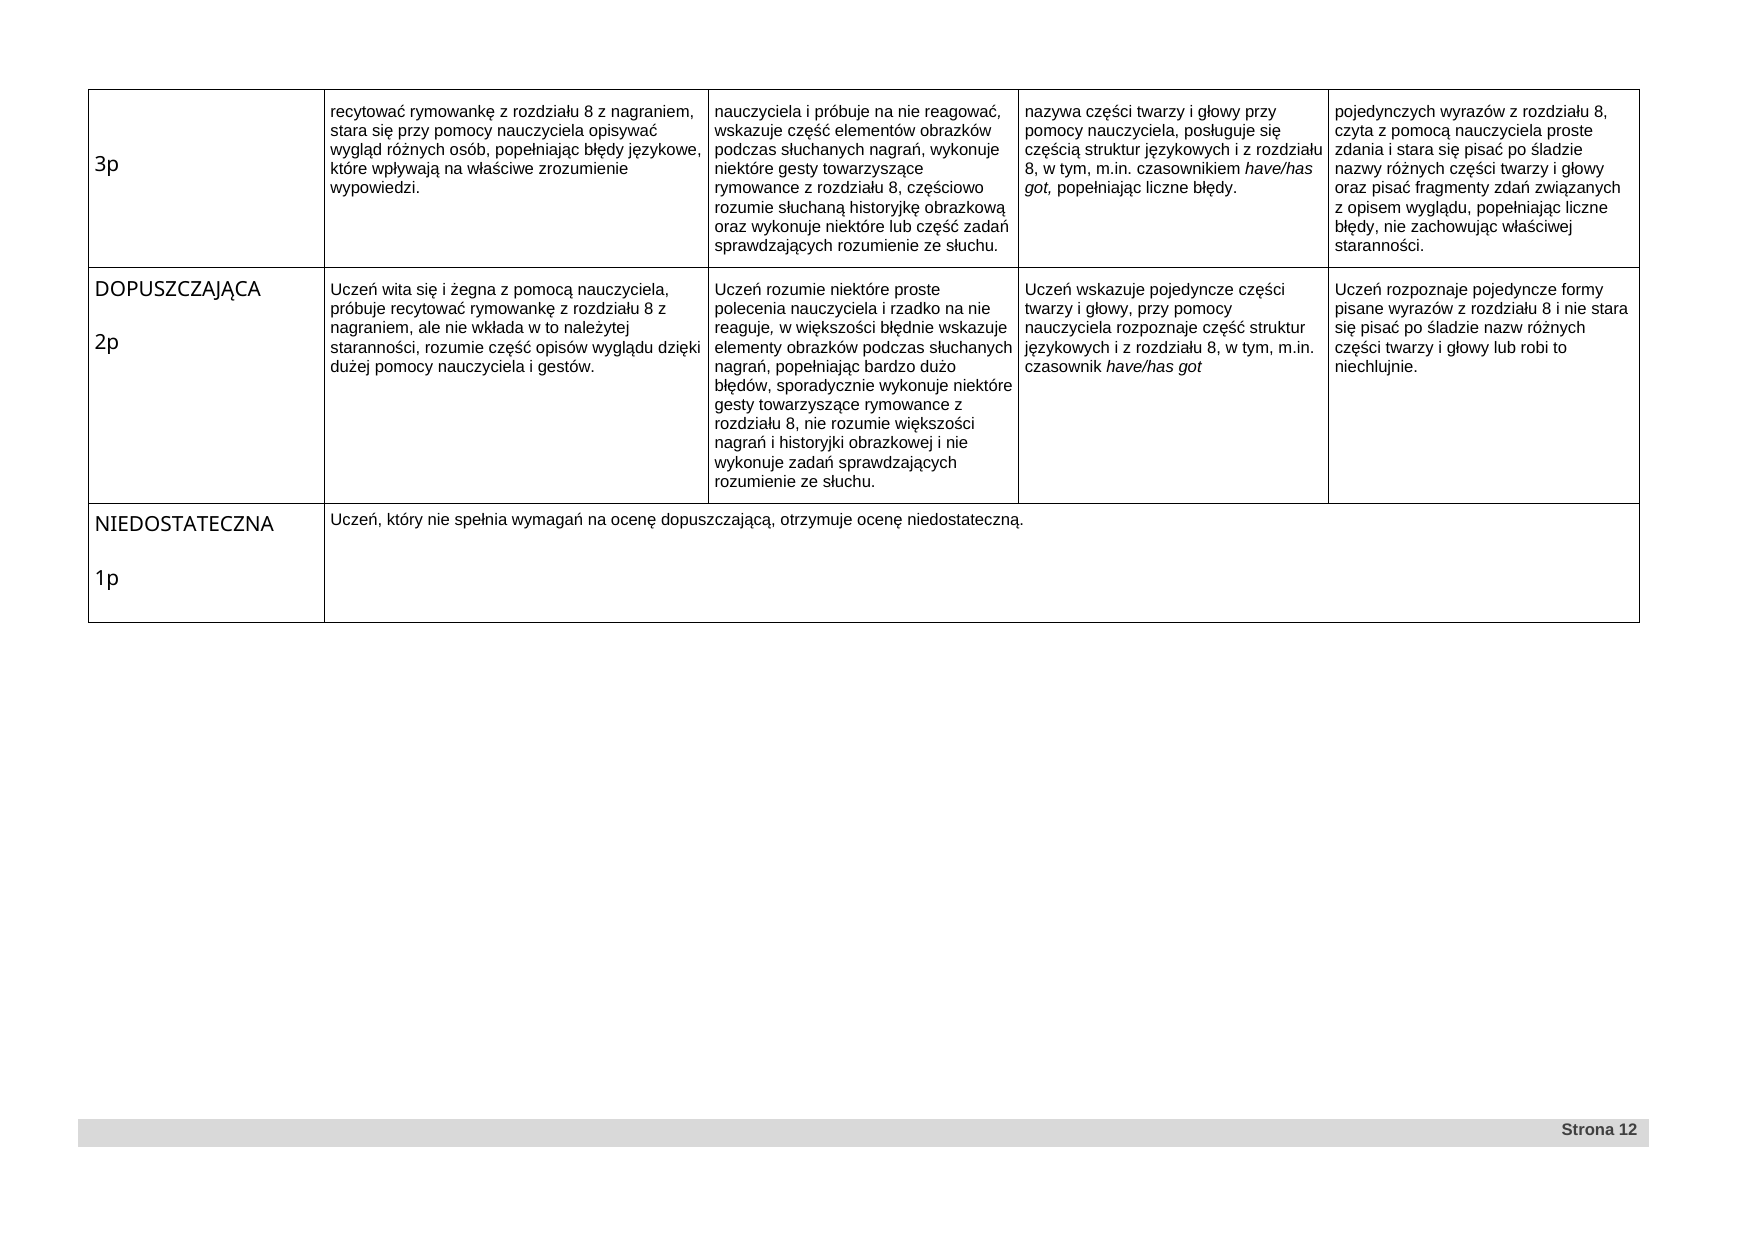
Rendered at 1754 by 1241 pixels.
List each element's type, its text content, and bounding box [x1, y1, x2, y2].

table_cell Uczeń, który nie spełnia wymagań na ocenę dopuszczającą, otrzymuje ocenę niedostateczną. [325, 504, 1639, 622]
table_cell Uczeń rozumie niektóre proste polecenia nauczyciela i rzadko na nie reaguje, w większości błędnie wskazuje elementy obrazków podczas słuchanych nagrań, popełniając bardzo dużo błędów, sporadycznie wykonuje niektóre gesty towarzyszące rymowance z rozdziału 8, nie rozumie większości nagrań i historyjki obrazkowej i nie wykonuje zadań sprawdzających rozumienie ze słuchu. [709, 268, 1018, 503]
table_cell recytować rymowankę z rozdziału 8 z nagraniem, stara się przy pomocy nauczyciela opisywać wygląd różnych osób, popełniając błędy językowe, które wpływają na właściwe zrozumienie wypowiedzi. [325, 90, 708, 267]
table_cell Uczeń wita się i żegna z pomocą nauczyciela, próbuje recytować rymowankę z rozdziału 8 z nagraniem, ale nie wkłada w to należytej staranności, rozumie część opisów wyglądu dzięki dużej pomocy nauczyciela i gestów. [325, 268, 708, 503]
table_cell nauczyciela i próbuje na nie reagować, wskazuje część elementów obrazków podczas słuchanych nagrań, wykonuje niektóre gesty towarzyszące rymowance z rozdziału 8, częściowo rozumie słuchaną historyjkę obrazkową oraz wykonuje niektóre lub część zadań sprawdzających rozumienie ze słuchu. [709, 90, 1018, 267]
table_cell 3p [89, 90, 324, 267]
table_cell nazywa części twarzy i głowy przy pomocy nauczyciela, posługuje się częścią struktur językowych i z rozdziału 8, w tym, m.in. czasownikiem have/has got, popełniając liczne błędy. [1019, 90, 1328, 267]
table_cell DOPUSZCZAJĄCA 2p [89, 268, 324, 503]
table_cell Uczeń rozpoznaje pojedyncze formy pisane wyrazów z rozdziału 8 i nie stara się pisać po śladzie nazw różnych części twarzy i głowy lub robi to niechlujnie. [1329, 268, 1639, 503]
table_cell Uczeń wskazuje pojedyncze części twarzy i głowy, przy pomocy nauczyciela rozpoznaje część struktur językowych i z rozdziału 8, w tym, m.in. czasownik have/has got [1019, 268, 1328, 503]
table_cell pojedynczych wyrazów z rozdziału 8, czyta z pomocą nauczyciela proste zdania i stara się pisać po śladzie nazwy różnych części twarzy i głowy oraz pisać fragmenty zdań związanych z opisem wyglądu, popełniając liczne błędy, nie zachowując właściwej staranności. [1329, 90, 1639, 267]
table_cell NIEDOSTATECZNA 1p [89, 504, 324, 622]
